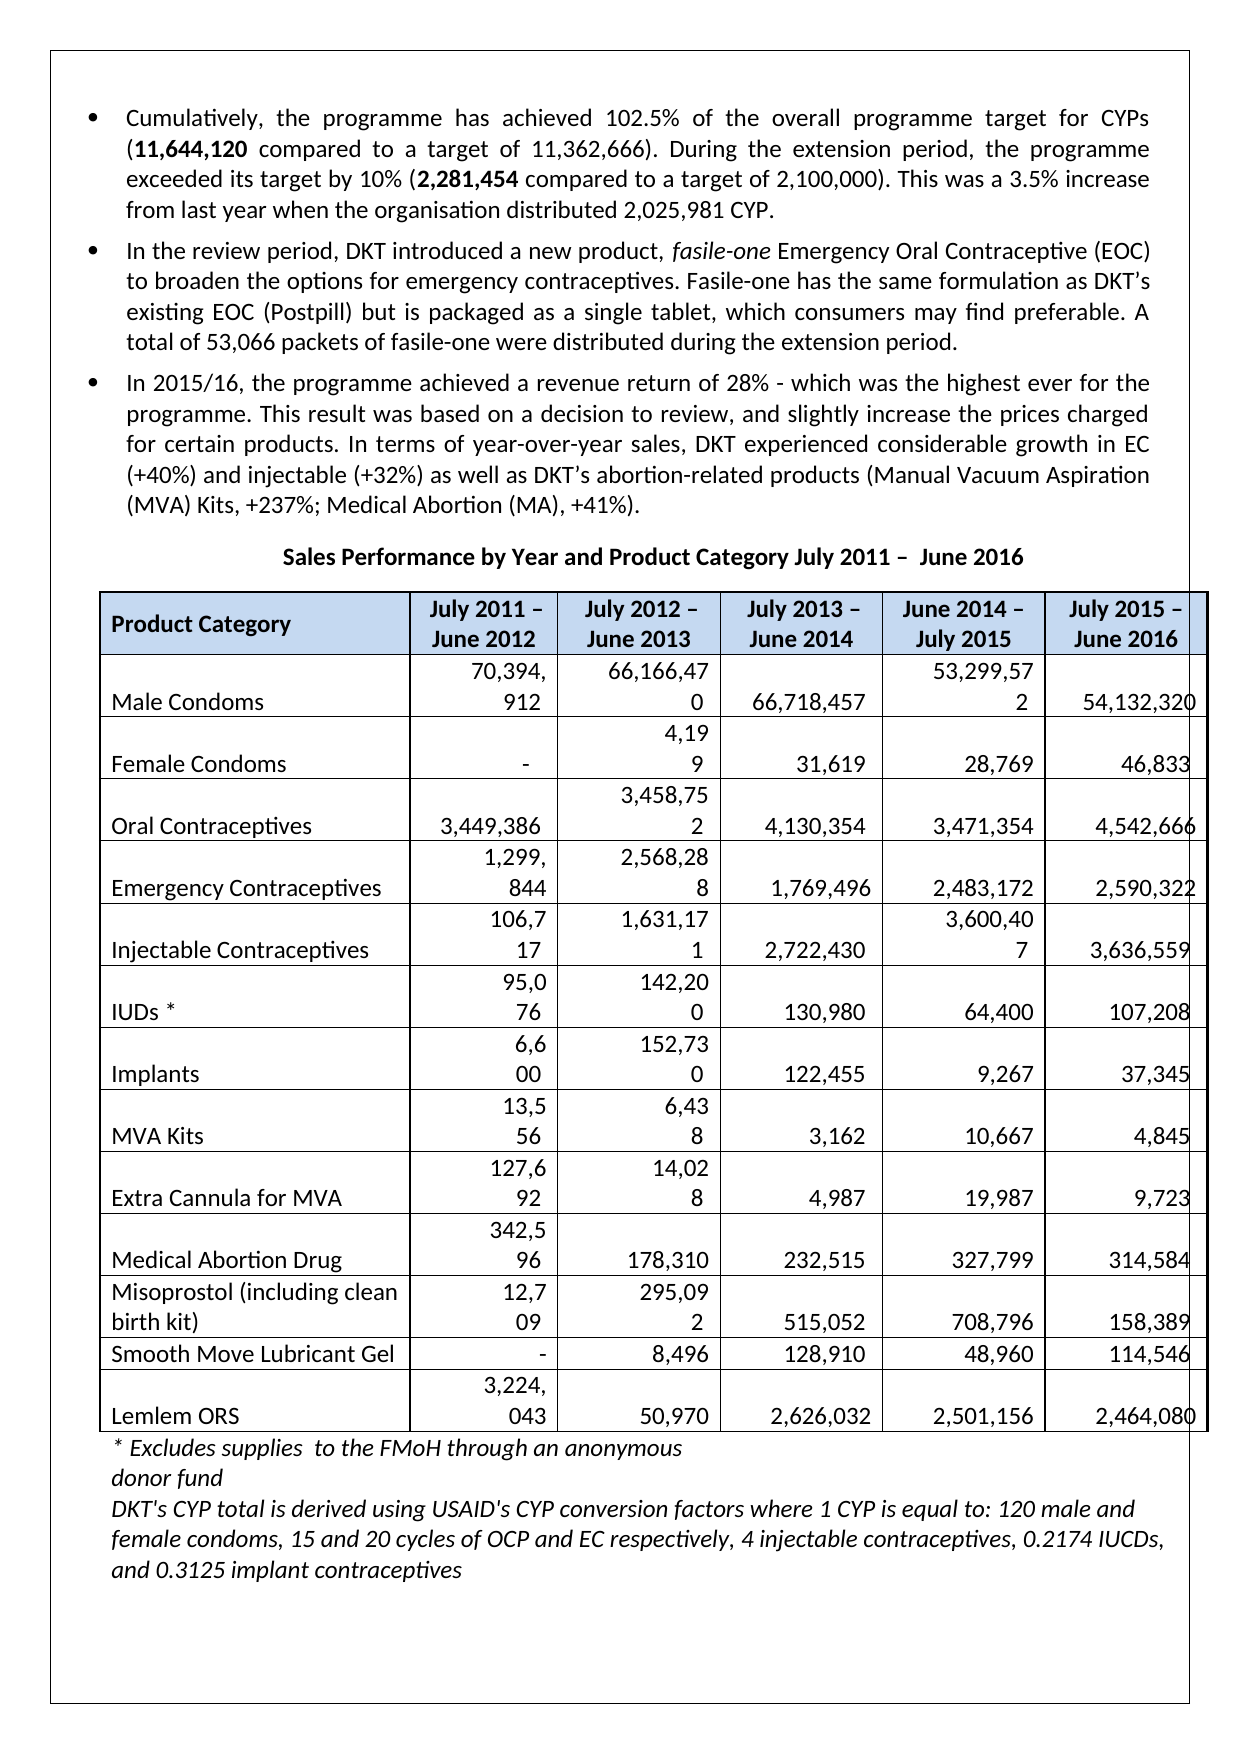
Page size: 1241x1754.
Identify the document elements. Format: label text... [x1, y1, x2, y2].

table_cell 54,132,320 [1046, 655, 1189, 716]
table_cell 31,619 [721, 717, 882, 778]
table_cell 314,584 [1046, 1214, 1189, 1275]
table_cell Implants [101, 1028, 409, 1089]
table_cell 1,299,844 [411, 841, 557, 902]
table_cell 14,028 [558, 1152, 720, 1213]
table_cell 2,722,430 [721, 904, 882, 964]
table_cell 114,546 [1046, 1338, 1189, 1369]
table_cell [1190, 1152, 1206, 1213]
table_cell 50,970 [558, 1370, 720, 1431]
table_cell [883, 1432, 1045, 1493]
table_cell 3,600,407 [883, 904, 1044, 964]
table_cell 13,556 [411, 1090, 557, 1151]
table_cell [1190, 1028, 1206, 1089]
table_cell Female Condoms [101, 717, 409, 778]
table_cell 3,449,386 [411, 779, 557, 840]
table_cell [1190, 1338, 1206, 1369]
table_cell 66,718,457 [721, 655, 882, 716]
table_cell Medical Abortion Drug [101, 1214, 409, 1275]
table_cell 3,224,043 [411, 1370, 557, 1431]
table_cell 6,438 [558, 1090, 720, 1151]
table_header Sales Performance by Year and Product Category July 2011 – June 2016 [100, 522, 1189, 591]
table_cell 4,542,666 [1046, 779, 1189, 840]
table_cell Oral Contraceptives [101, 779, 409, 840]
table_cell 342,596 [411, 1214, 557, 1275]
table_cell 2,501,156 [883, 1370, 1044, 1431]
table_cell 4,130,354 [721, 779, 882, 840]
table_cell [1190, 904, 1206, 964]
table_cell 2,483,172 [883, 841, 1044, 902]
table_cell 122,455 [721, 1028, 882, 1089]
table_cell 28,769 [883, 717, 1044, 778]
table_cell 1,631,171 [558, 904, 720, 964]
table_cell [1190, 1276, 1206, 1337]
table_cell 515,052 [721, 1276, 882, 1337]
list Cumulatively, the programme has achieved 102.5% of the overall programme target for CYPs (11,644,120 compared to a target of 11,362,666). During the extension period, the programme exceeded its target by 10% (2,281,454 compared to a target of 2,100,000). This was a 3.5% increase from last year when the organisation distributed 2,025,981 CYP. [89, 103, 1152, 225]
table_cell 95,076 [411, 966, 557, 1027]
list In 2015/16, the programme achieved a revenue return of 28% - which was the highest ever for the programme. This result was based on a decision to review, and slightly increase the prices charged for certain products. In terms of year-over-year sales, DKT experienced considerable growth in EC (+40%) and injectable (+32%) as well as DKT’s abortion-related products (Manual Vacuum Aspiration (MVA) Kits, +237%; Medical Abortion (MA), +41%). [89, 367, 1152, 520]
table_cell 1,769,496 [721, 841, 882, 902]
table_cell * Excludes supplies to the FMoH through an anonymous donor fund [100, 1432, 720, 1493]
table_cell 12,709 [411, 1276, 557, 1337]
table_cell 9,723 [1046, 1152, 1189, 1213]
table_cell 48,960 [883, 1338, 1044, 1369]
table_cell [1190, 593, 1206, 654]
table_cell 4,542,666 [1190, 779, 1206, 840]
table_cell 142,200 [558, 966, 720, 1027]
table_cell 107,208 [1046, 966, 1189, 1027]
table_cell 53,299,572 [883, 655, 1044, 716]
table_cell IUDs * [101, 966, 409, 1027]
table_cell July 2011 – June 2012 [411, 593, 557, 654]
table_cell 19,987 [883, 1152, 1044, 1213]
table_cell 130,980 [721, 966, 882, 1027]
table_cell Lemlem ORS [101, 1370, 409, 1431]
table_cell 232,515 [721, 1214, 882, 1275]
table_cell [1190, 1214, 1206, 1275]
table_cell 2,626,032 [721, 1370, 882, 1431]
table_cell Smooth Move Lubricant Gel [101, 1338, 409, 1369]
table_cell June 2014 – July 2015 [883, 593, 1044, 654]
table_cell 66,166,470 [558, 655, 720, 716]
table_cell 2,568,288 [558, 841, 720, 902]
table_cell Male Condoms [101, 655, 409, 716]
table_cell 3,471,354 [883, 779, 1044, 840]
table_cell Injectable Contraceptives [101, 904, 409, 964]
table_cell Emergency Contraceptives [101, 841, 409, 902]
table_cell 327,799 [883, 1214, 1044, 1275]
table_cell 8,496 [558, 1338, 720, 1369]
table_cell July 2013 – June 2014 [721, 593, 882, 654]
table_cell 178,310 [558, 1214, 720, 1275]
table_cell 128,910 [721, 1338, 882, 1369]
table_cell [1190, 966, 1206, 1027]
table_cell 106,717 [411, 904, 557, 964]
table_cell [720, 1432, 882, 1493]
table_cell Misoprostol (including clean birth kit) [101, 1276, 409, 1337]
table_cell 3,636,559 [1046, 904, 1189, 964]
table_cell July 2012 – June 2013 [558, 593, 720, 654]
table_cell 4,845 [1046, 1090, 1189, 1151]
table_cell 152,730 [558, 1028, 720, 1089]
table_cell 10,667 [883, 1090, 1044, 1151]
table_cell 2,464,080 [1046, 1370, 1189, 1431]
table_cell 37,345 [1046, 1028, 1189, 1089]
table_cell 295,092 [558, 1276, 720, 1337]
table_cell [1190, 717, 1206, 778]
table_cell 6,600 [411, 1028, 557, 1089]
table_cell 3,458,752 [558, 779, 720, 840]
table_cell MVA Kits [101, 1090, 409, 1151]
table_cell - [411, 1338, 557, 1369]
table_cell [1045, 1432, 1189, 1493]
table_cell Product Category [101, 593, 409, 654]
table_cell [1190, 1090, 1206, 1151]
table_cell 46,833 [1046, 717, 1189, 778]
table_cell 708,796 [883, 1276, 1044, 1337]
list In the review period, DKT introduced a new product, fasile-one Emergency Oral Contraceptive (EOC) to broaden the options for emergency contraceptives. Fasile-one has the same formulation as DKT’s existing EOC (Postpill) but is packaged as a single tablet, which consumers may find preferable. A total of 53,066 packets of fasile-one were distributed during the extension period. [89, 235, 1152, 357]
table_cell 2,590,322 [1046, 841, 1189, 902]
table_cell 4,199 [558, 717, 720, 778]
table_cell DKT's CYP total is derived using USAID's CYP conversion factors where 1 CYP is equal to: 120 male and female condoms, 15 and 20 cycles of OCP and EC respectively, 4 injectable contraceptives, 0.2174 IUCDs, and 0.3125 implant contraceptives [100, 1493, 1189, 1584]
table_cell [1190, 1432, 1207, 1493]
table_cell 158,389 [1046, 1276, 1189, 1337]
table_cell 64,400 [883, 966, 1044, 1027]
table_cell 2,590,322 [1190, 841, 1206, 902]
table_cell Extra Cannula for MVA [101, 1152, 409, 1213]
table_cell - [411, 717, 557, 778]
table_cell 9,267 [883, 1028, 1044, 1089]
table_cell 4,987 [721, 1152, 882, 1213]
table_cell 54,132,320 [1190, 655, 1206, 716]
table_cell 70,394,912 [411, 655, 557, 716]
table_cell July 2015 – June 2016 [1046, 593, 1189, 654]
table_cell 127,692 [411, 1152, 557, 1213]
table_cell 2,464,080 [1190, 1370, 1206, 1431]
table_cell 3,162 [721, 1090, 882, 1151]
